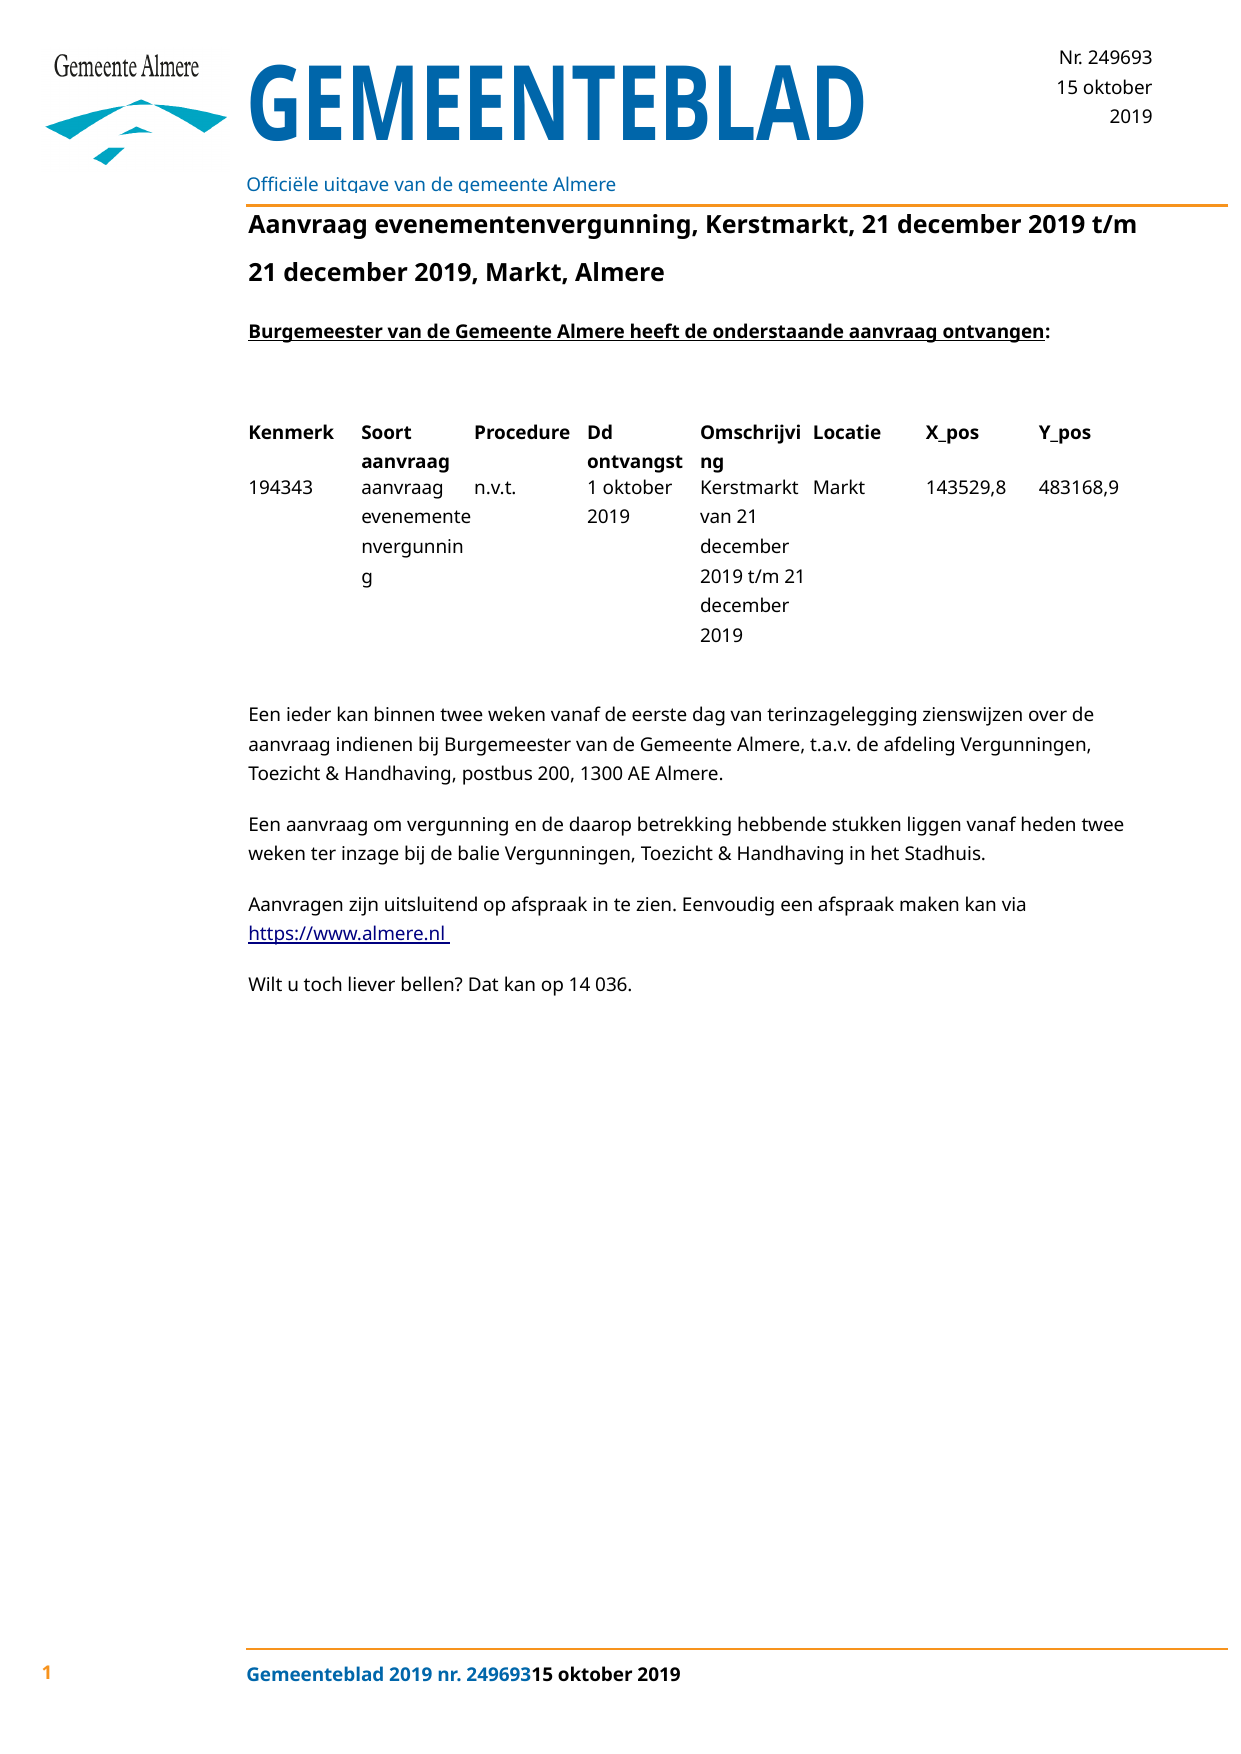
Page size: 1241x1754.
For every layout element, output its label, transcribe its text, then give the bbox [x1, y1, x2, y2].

table_header Locatie [813, 419, 926, 474]
text Een aanvraag om vergunning en de daarop betrekking hebbende stukken liggen vanaf heden twee weken ter inzage bij de balie Vergunningen, Toezicht & Handhaving in het Stadhuis. [248, 811, 1152, 866]
text Burgemeester van de Gemeente Almere heeft de onderstaande aanvraag ontvangen: [248, 318, 1152, 344]
table_header Dd ontvangst [587, 419, 700, 474]
table_cell n.v.t. [474, 474, 587, 648]
table_header Kenmerk [248, 419, 361, 474]
table_header Omschrijving [700, 419, 813, 474]
table_header Procedure [474, 419, 587, 474]
table_cell aanvraag evenementenvergunning [361, 474, 474, 648]
text Aanvraag evenementenvergunning, Kerstmarkt, 21 december 2019 t/m 21 december 2019, Markt, Almere [248, 207, 1152, 288]
table_header X_pos [926, 419, 1038, 474]
text Aanvragen zijn uitsluitend op afspraak in te zien. Eenvoudig een afspraak maken kan via https://www.almere.nl [248, 891, 1152, 946]
table_cell Kerstmarkt van 21 december 2019 t/m 21 december 2019 [700, 474, 813, 648]
table_header Y_pos [1039, 419, 1152, 474]
table_cell 143529,8 [926, 474, 1038, 648]
table_header Soort aanvraag [361, 419, 474, 474]
table_cell 194343 [248, 474, 361, 648]
table_cell Markt [813, 474, 926, 648]
table_cell 483168,9 [1039, 474, 1152, 648]
text Een ieder kan binnen twee weken vanaf de eerste dag van terinzagelegging zienswijzen over de aanvraag indienen bij Burgemeester van de Gemeente Almere, t.a.v. de afdeling Vergunningen, Toezicht & Handhaving, postbus 200, 1300 AE Almere. [248, 701, 1152, 786]
table_cell 1 oktober 2019 [587, 474, 700, 648]
picture [41, 47, 231, 172]
text Wilt u toch liever bellen? Dat kan op 14 036. [248, 971, 1152, 997]
